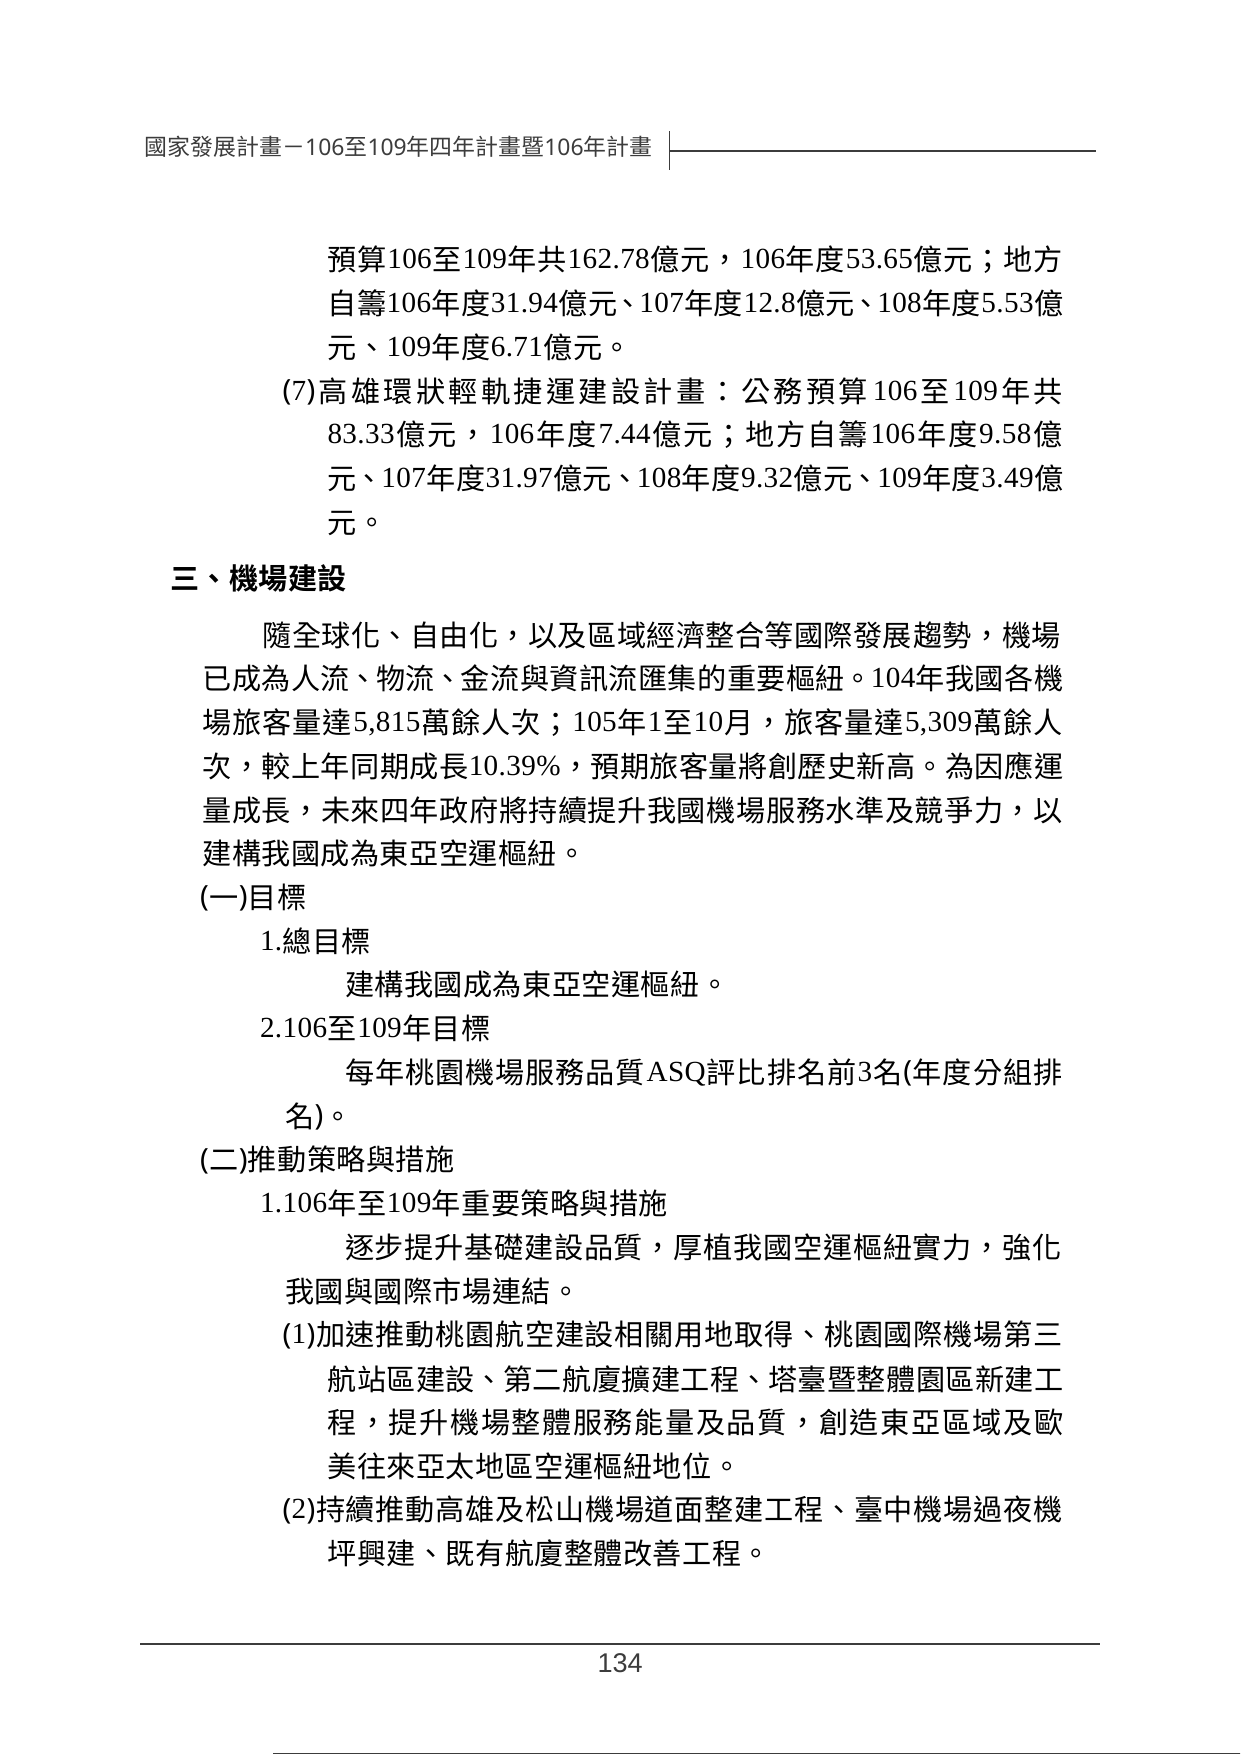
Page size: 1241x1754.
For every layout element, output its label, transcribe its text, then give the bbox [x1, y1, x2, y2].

subtitle 1.106年至109年重要策略與措施 [260, 1180, 1063, 1224]
text 每年桃園機場服務品質ASQ評比排名前3名(年度分組排名)。 [285, 1049, 1063, 1136]
subtitle (二)推動策略與措施 [200, 1136, 1063, 1180]
text 逐步提升基礎建設品質，厚植我國空運樞紐實力，強化我國與國際市場連結。 [285, 1224, 1063, 1311]
subtitle 預算106至109年共162.78億元，106年度53.65億元；地方自籌106年度31.94億元、107年度12.8億元、108年度5.53億元、109年度6.71億元。 [282, 236, 1063, 367]
subtitle (1)加速推動桃園航空建設相關用地取得、桃園國際機場第三航站區建設、第二航廈擴建工程、塔臺暨整體園區新建工程，提升機場整體服務能量及品質，創造東亞區域及歐美往來亞太地區空運樞紐地位。 [282, 1311, 1063, 1486]
subtitle 2.106至109年目標 [260, 1005, 1063, 1049]
text 隨全球化、自由化，以及區域經濟整合等國際發展趨勢，機場已成為人流、物流、金流與資訊流匯集的重要樞紐。104年我國各機場旅客量達5,815萬餘人次；105年1至10月，旅客量達5,309萬餘人次，較上年同期成長10.39%，預期旅客量將創歷史新高。為因應運量成長，未來四年政府將持續提升我國機場服務水準及競爭力，以建構我國成為東亞空運樞紐。 [202, 611, 1063, 874]
text 建構我國成為東亞空運樞紐。 [285, 961, 1063, 1005]
subtitle 1.總目標 [260, 917, 1063, 961]
subtitle (7)高雄環狀輕軌捷運建設計畫：公務預算106至109年共83.33億元，106年度7.44億元；地方自籌106年度9.58億元、107年度31.97億元、108年度9.32億元、109年度3.49億元。 [282, 367, 1063, 542]
subtitle (2)持續推動高雄及松山機場道面整建工程、臺中機場過夜機坪興建、既有航廈整體改善工程。 [282, 1486, 1063, 1574]
subtitle (一)目標 [200, 874, 1063, 917]
subtitle 三、機場建設 [170, 555, 1063, 599]
